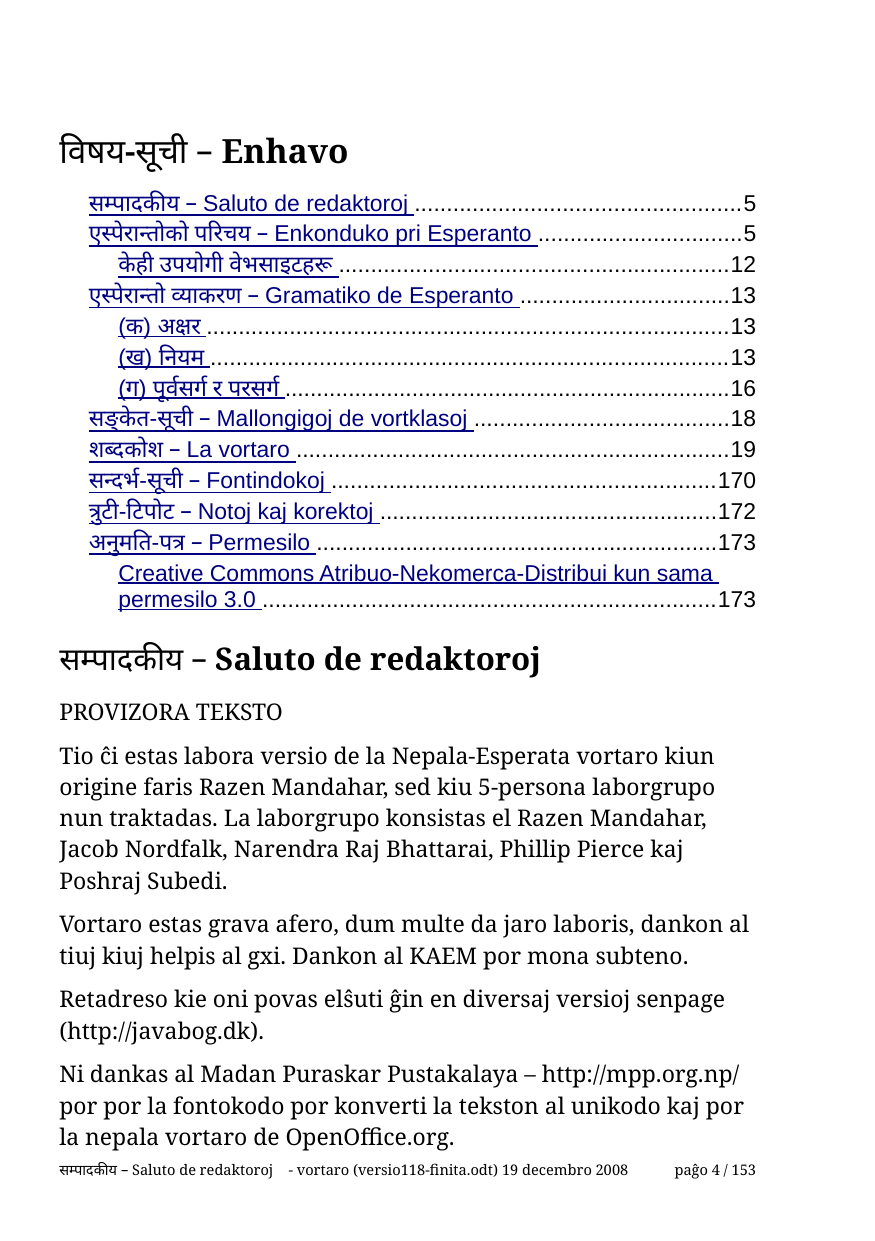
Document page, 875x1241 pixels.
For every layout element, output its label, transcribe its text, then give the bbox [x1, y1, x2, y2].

text Retadreso kie oni povas elŝuti ĝin en diversaj versioj senpage (http://javabog.dk). [59, 983, 756, 1046]
text शब्दकोश – La vortaro 19 [88, 436, 756, 467]
text Tio ĉi estas labora versio de la Nepala-Esperata vortaro kiun origine faris Razen Mandahar, sed kiu 5-persona laborgrupo nun traktadas. La laborgrupo konsistas el Razen Mandahar, Jacob Nordfalk, Narendra Raj Bhattarai, Phillip Pierce kaj Poshraj Subedi. [59, 739, 756, 896]
text Creative Commons Atribuo-Nekomerca-Distribui kun sama permesilo 3.0 173 [118, 559, 756, 612]
text अनुमति-पत्र – Permesilo 173 [88, 529, 756, 559]
text सन्दर्भ-सूची – Fontindokoj 170 [88, 467, 756, 498]
text सम्पादकीय – Saluto de redaktoroj 5 [88, 189, 756, 220]
text PROVIZORA TEKSTO [59, 696, 756, 727]
text Vortaro estas grava afero, dum multe da jaro laboris, dankon al tiuj kiuj helpis al gxi. Dankon al KAEM por mona subteno. [59, 908, 756, 971]
text (क) अक्षर 13 [118, 313, 756, 344]
text त्रुटी-टिपोट – Notoj kaj korektoj 172 [88, 498, 756, 529]
subtitle सम्पादकीय – Saluto de redaktoroj [59, 637, 756, 683]
text (ग) पूर्वसर्ग र परसर्ग 16 [118, 374, 756, 405]
text एस्पेरान्तो व्याकरण – Gramatiko de Esperanto 13 [88, 282, 756, 313]
text (ख) नियम 13 [118, 344, 756, 374]
text केही उपयोगी वेभसाइटहरू 12 [118, 251, 756, 282]
text Ni dankas al Madan Puraskar Pustakalaya – http://mpp.org.np/ por por la fontokodo por konverti la tekston al unikodo kaj por la nepala vortaro de OpenOffice.org. [59, 1058, 756, 1152]
text सङ्केत‌-सूची – Mallongigoj de vortklasoj 18 [88, 405, 756, 436]
text एस्पेरान्तोको परिचय – Enkonduko pri Esperanto 5 [88, 220, 756, 251]
subtitle विषय-सूची – Enhavo [59, 128, 756, 177]
